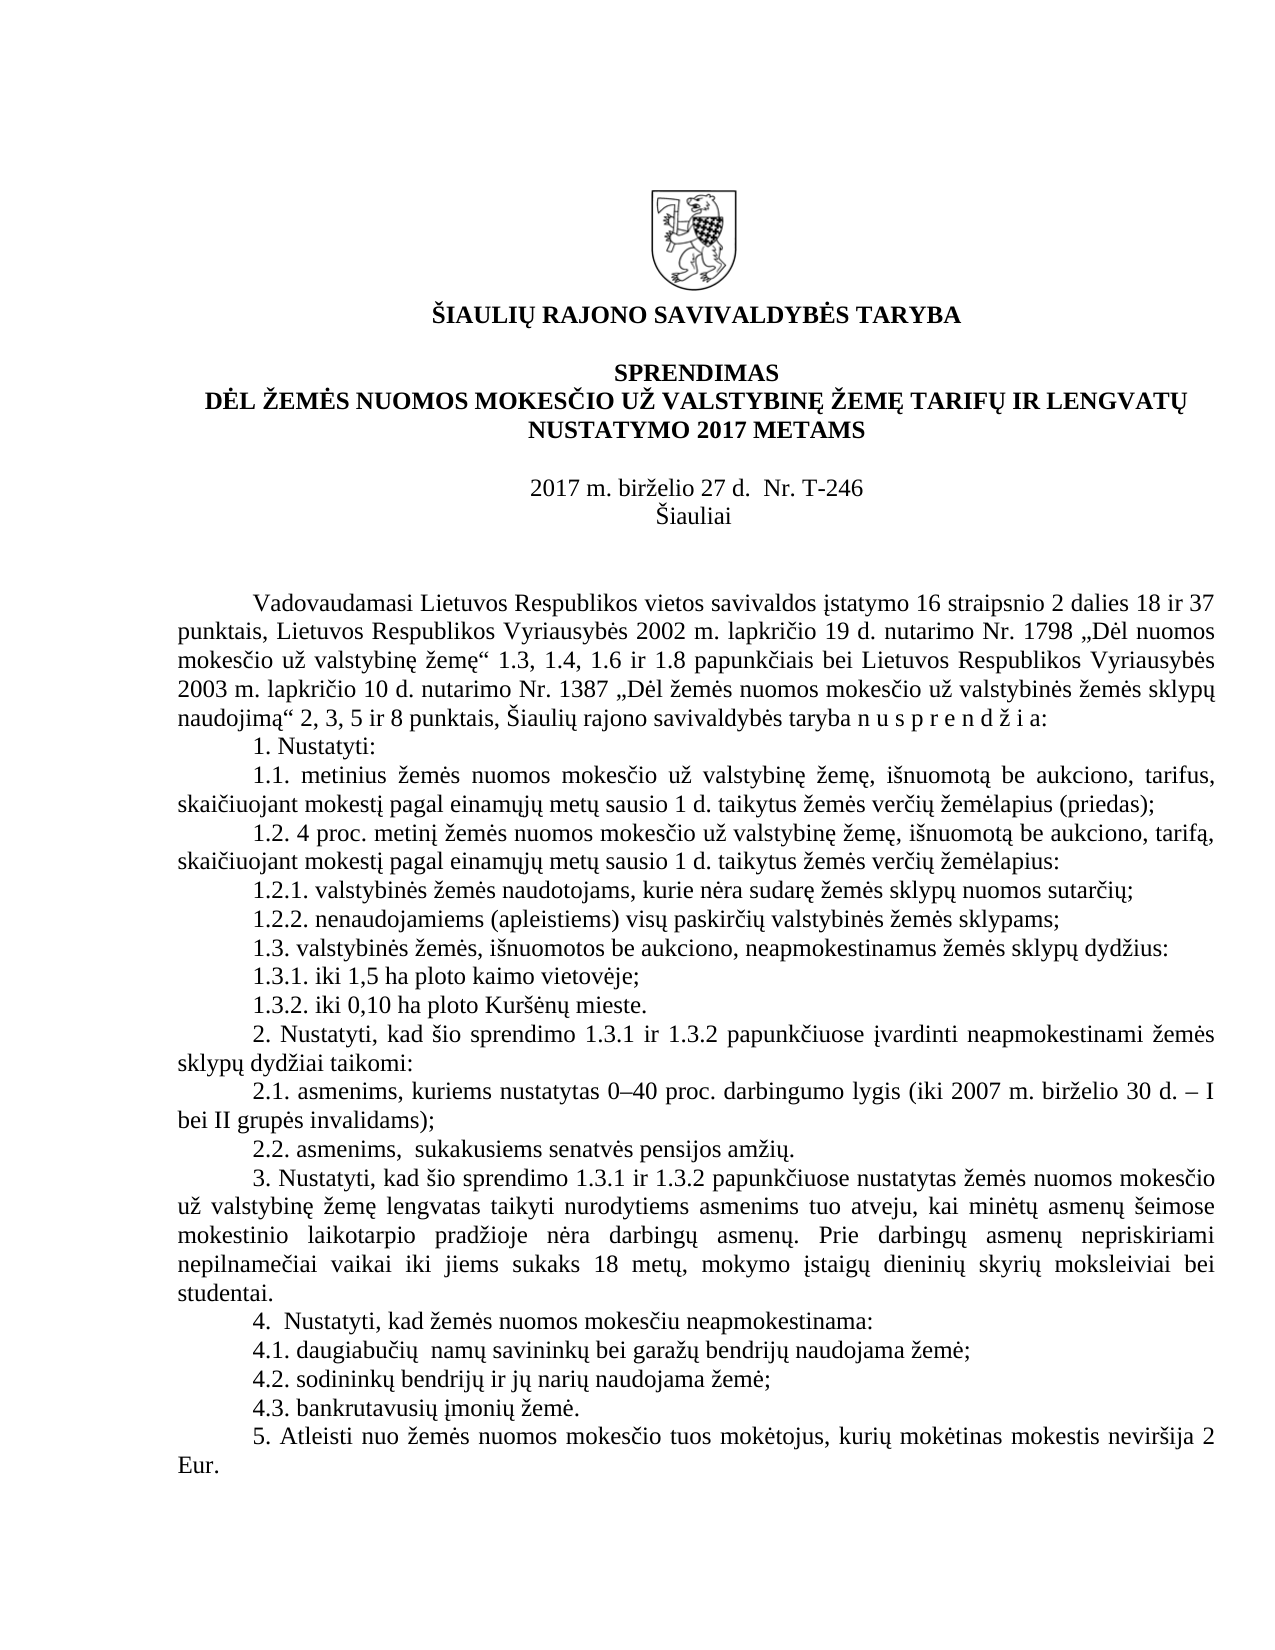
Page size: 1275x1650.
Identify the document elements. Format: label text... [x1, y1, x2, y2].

text 1.2.1. valstybinės žemės naudotojams, kurie nėra sudarę žemės sklypų nuomos sutarčių; [177, 875, 1216, 904]
text DĖL ŽEMĖS NUOMOS MOKESČIO UŽ VALSTYBINĘ ŽEMĘ TARIFŲ IR LENGVATŲ NUSTATYMO 2017 METAMS [177, 386, 1216, 444]
text 1.2.2. nenaudojamiems (apleistiems) visų paskirčių valstybinės žemės sklypams; [177, 904, 1216, 933]
text 2.2. asmenims, sukakusiems senatvės pensijos amžių. [177, 1134, 1216, 1163]
text 1.3.1. iki 1,5 ha ploto kaimo vietovėje; [177, 961, 1216, 990]
text 1.3. valstybinės žemės, išnuomotos be aukciono, neapmokestinamus žemės sklypų dydžius: [177, 933, 1216, 961]
text 2.1. asmenims, kuriems nustatytas 0–40 proc. darbingumo lygis (iki 2007 m. birželio 30 d. – I bei II grupės invalidams); [177, 1076, 1216, 1134]
text SPRENDIMAS [177, 358, 1216, 386]
text 1.1. metinius žemės nuomos mokesčio už valstybinę žemę, išnuomotą be aukciono, tarifus, skaičiuojant mokestį pagal einamųjų metų sausio 1 d. taikytus žemės verčių žemėlapius (priedas); [177, 760, 1216, 818]
text 2017 m. birželio 27 d. Nr. T-246 [177, 473, 1216, 501]
text ŠIAULIŲ RAJONO SAVIVALDYBĖS TARYBA [177, 300, 1216, 329]
text 1. Nustatyti: [177, 731, 1216, 760]
text 4. Nustatyti, kad žemės nuomos mokesčiu neapmokestinama: [177, 1306, 1216, 1335]
text 4.3. bankrutavusių įmonių žemė. [177, 1393, 1216, 1421]
text 2. Nustatyti, kad šio sprendimo 1.3.1 ir 1.3.2 papunkčiuose įvardinti neapmokestinami žemės sklypų dydžiai taikomi: [177, 1019, 1216, 1076]
text 4.2. sodininkų bendrijų ir jų narių naudojama žemė; [177, 1364, 1216, 1393]
text 3. Nustatyti, kad šio sprendimo 1.3.1 ir 1.3.2 papunkčiuose nustatytas žemės nuomos mokesčio už valstybinę žemę lengvatas taikyti nurodytiems asmenims tuo atveju, kai minėtų asmenų šeimose mokestinio laikotarpio pradžioje nėra darbingų asmenų. Prie darbingų asmenų nepriskiriami nepilnamečiai vaikai iki jiems sukaks 18 metų, mokymo įstaigų dieninių skyrių moksleiviai bei studentai. [177, 1163, 1216, 1306]
text 4.1. daugiabučių namų savininkų bei garažų bendrijų naudojama žemė; [177, 1335, 1216, 1364]
text Šiauliai [177, 501, 1216, 530]
text 1.3.2. iki 0,10 ha ploto Kuršėnų mieste. [177, 990, 1216, 1019]
text Vadovaudamasi Lietuvos Respublikos vietos savivaldos įstatymo 16 straipsnio 2 dalies 18 ir 37 punktais, Lietuvos Respublikos Vyriausybės 2002 m. lapkričio 19 d. nutarimo Nr. 1798 „Dėl nuomos mokesčio už valstybinę žemę“ 1.3, 1.4, 1.6 ir 1.8 papunkčiais bei Lietuvos Respublikos Vyriausybės 2003 m. lapkričio 10 d. nutarimo Nr. 1387 „Dėl žemės nuomos mokesčio už valstybinės žemės sklypų naudojimą“ 2, 3, 5 ir 8 punktais, Šiaulių rajono savivaldybės taryba n u s p r e n d ž i a: [177, 588, 1216, 731]
text 5. Atleisti nuo žemės nuomos mokesčio tuos mokėtojus, kurių mokėtinas mokestis neviršija 2 Eur. [177, 1421, 1216, 1479]
text 1.2. 4 proc. metinį žemės nuomos mokesčio už valstybinę žemę, išnuomotą be aukciono, tarifą, skaičiuojant mokestį pagal einamųjų metų sausio 1 d. taikytus žemės verčių žemėlapius: [177, 818, 1216, 875]
